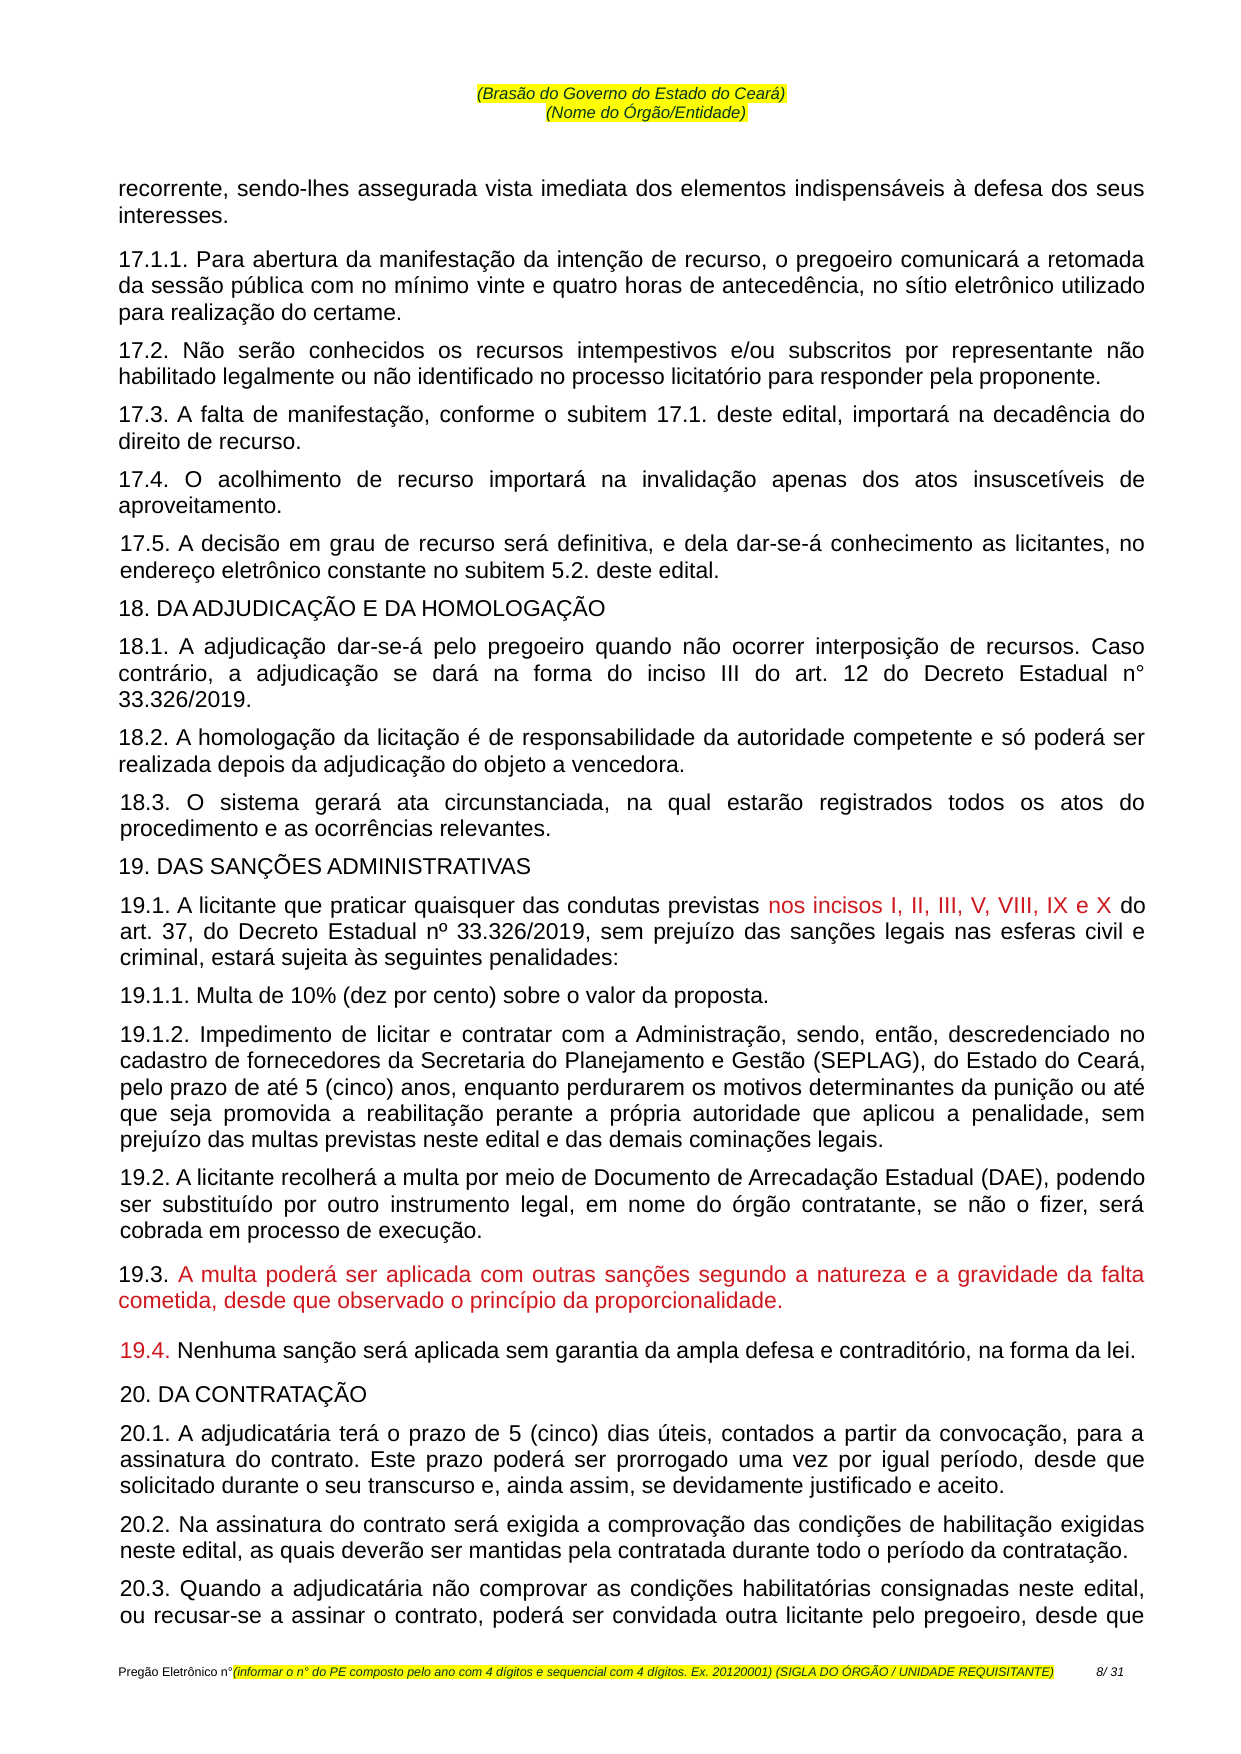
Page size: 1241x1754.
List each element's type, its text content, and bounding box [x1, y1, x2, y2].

text recorrente, sendo-lhes assegurada vista imediata dos elementos indispensáveis à defesa dos seus interesses. [118, 175, 1146, 228]
text 19. DAS SANÇÕES ADMINISTRATIVAS [118, 853, 1146, 880]
text 18. DA ADJUDICAÇÃO E DA HOMOLOGAÇÃO [118, 595, 1146, 621]
text 18.1. A adjudicação dar-se-á pelo pregoeiro quando não ocorrer interposição de recursos. Caso contrário, a adjudicação se dará na forma do inciso III do art. 12 do Decreto Estadual n° 33.326/2019. [118, 633, 1146, 712]
text 17.2. Não serão conhecidos os recursos intempestivos e/ou subscritos por representante não habilitado legalmente ou não identificado no processo licitatório para responder pela proponente. [118, 337, 1146, 389]
text 17.3. A falta de manifestação, conforme o subitem 17.1. deste edital, importará na decadência do direito de recurso. [118, 401, 1146, 454]
text 19.2. A licitante recolherá a multa por meio de Documento de Arrecadação Estadual (DAE), podendo ser substituído por outro instrumento legal, em nome do órgão contratante, se não o fizer, será cobrada em processo de execução. [119, 1164, 1146, 1243]
text 19.3. A multa poderá ser aplicada com outras sanções segundo a natureza e a gravidade da falta cometida, desde que observado o princípio da proporcionalidade. [118, 1261, 1146, 1314]
text 19.1.2. Impedimento de licitar e contratar com a Administração, sendo, então, descredenciado no cadastro de fornecedores da Secretaria do Planejamento e Gestão (SEPLAG), do Estado do Ceará, pelo prazo de até 5 (cinco) anos, enquanto perdurarem os motivos determinantes da punição ou até que seja promovida a reabilitação perante a própria autoridade que aplicou a penalidade, sem prejuízo das multas previstas neste edital e das demais cominações legais. [119, 1021, 1146, 1152]
text 20.1. A adjudicatária terá o prazo de 5 (cinco) dias úteis, contados a partir da convocação, para a assinatura do contrato. Este prazo poderá ser prorrogado uma vez por igual período, desde que solicitado durante o seu transcurso e, ainda assim, se devidamente justificado e aceito. [119, 1420, 1146, 1499]
text 17.5. A decisão em grau de recurso será definitiva, e dela dar-se-á conhecimento as licitantes, no endereço eletrônico constante no subitem 5.2. deste edital. [119, 530, 1146, 583]
text 20.2. Na assinatura do contrato será exigida a comprovação das condições de habilitação exigidas neste edital, as quais deverão ser mantidas pela contratada durante todo o período da contratação. [119, 1511, 1146, 1563]
text 18.2. A homologação da licitação é de responsabilidade da autoridade competente e só poderá ser realizada depois da adjudicação do objeto a vencedora. [118, 724, 1146, 777]
text 17.1.1. Para abertura da manifestação da intenção de recurso, o pregoeiro comunicará a retomada da sessão pública com no mínimo vinte e quatro horas de antecedência, no sítio eletrônico utilizado para realização do certame. [118, 246, 1146, 325]
text 19.1. A licitante que praticar quaisquer das condutas previstas nos incisos I, II, III, V, VIII, IX e X do art. 37, do Decreto Estadual nº 33.326/2019, sem prejuízo das sanções legais nas esferas civil e criminal, estará sujeita às seguintes penalidades: [119, 892, 1146, 971]
text 19.4. Nenhuma sanção será aplicada sem garantia da ampla defesa e contraditório, na forma da lei. [119, 1337, 1146, 1364]
text 20.3. Quando a adjudicatária não comprovar as condições habilitatórias consignadas neste edital, ou recusar-se a assinar o contrato, poderá ser convidada outra licitante pelo pregoeiro, desde que [119, 1575, 1146, 1628]
text 17.4. O acolhimento de recurso importará na invalidação apenas dos atos insuscetíveis de aproveitamento. [118, 466, 1146, 518]
text 18.3. O sistema gerará ata circunstanciada, na qual estarão registrados todos os atos do procedimento e as ocorrências relevantes. [119, 789, 1146, 841]
text 19.1.1. Multa de 10% (dez por cento) sobre o valor da proposta. [119, 982, 1146, 1009]
text 20. DA CONTRATAÇÃO [119, 1381, 1146, 1408]
